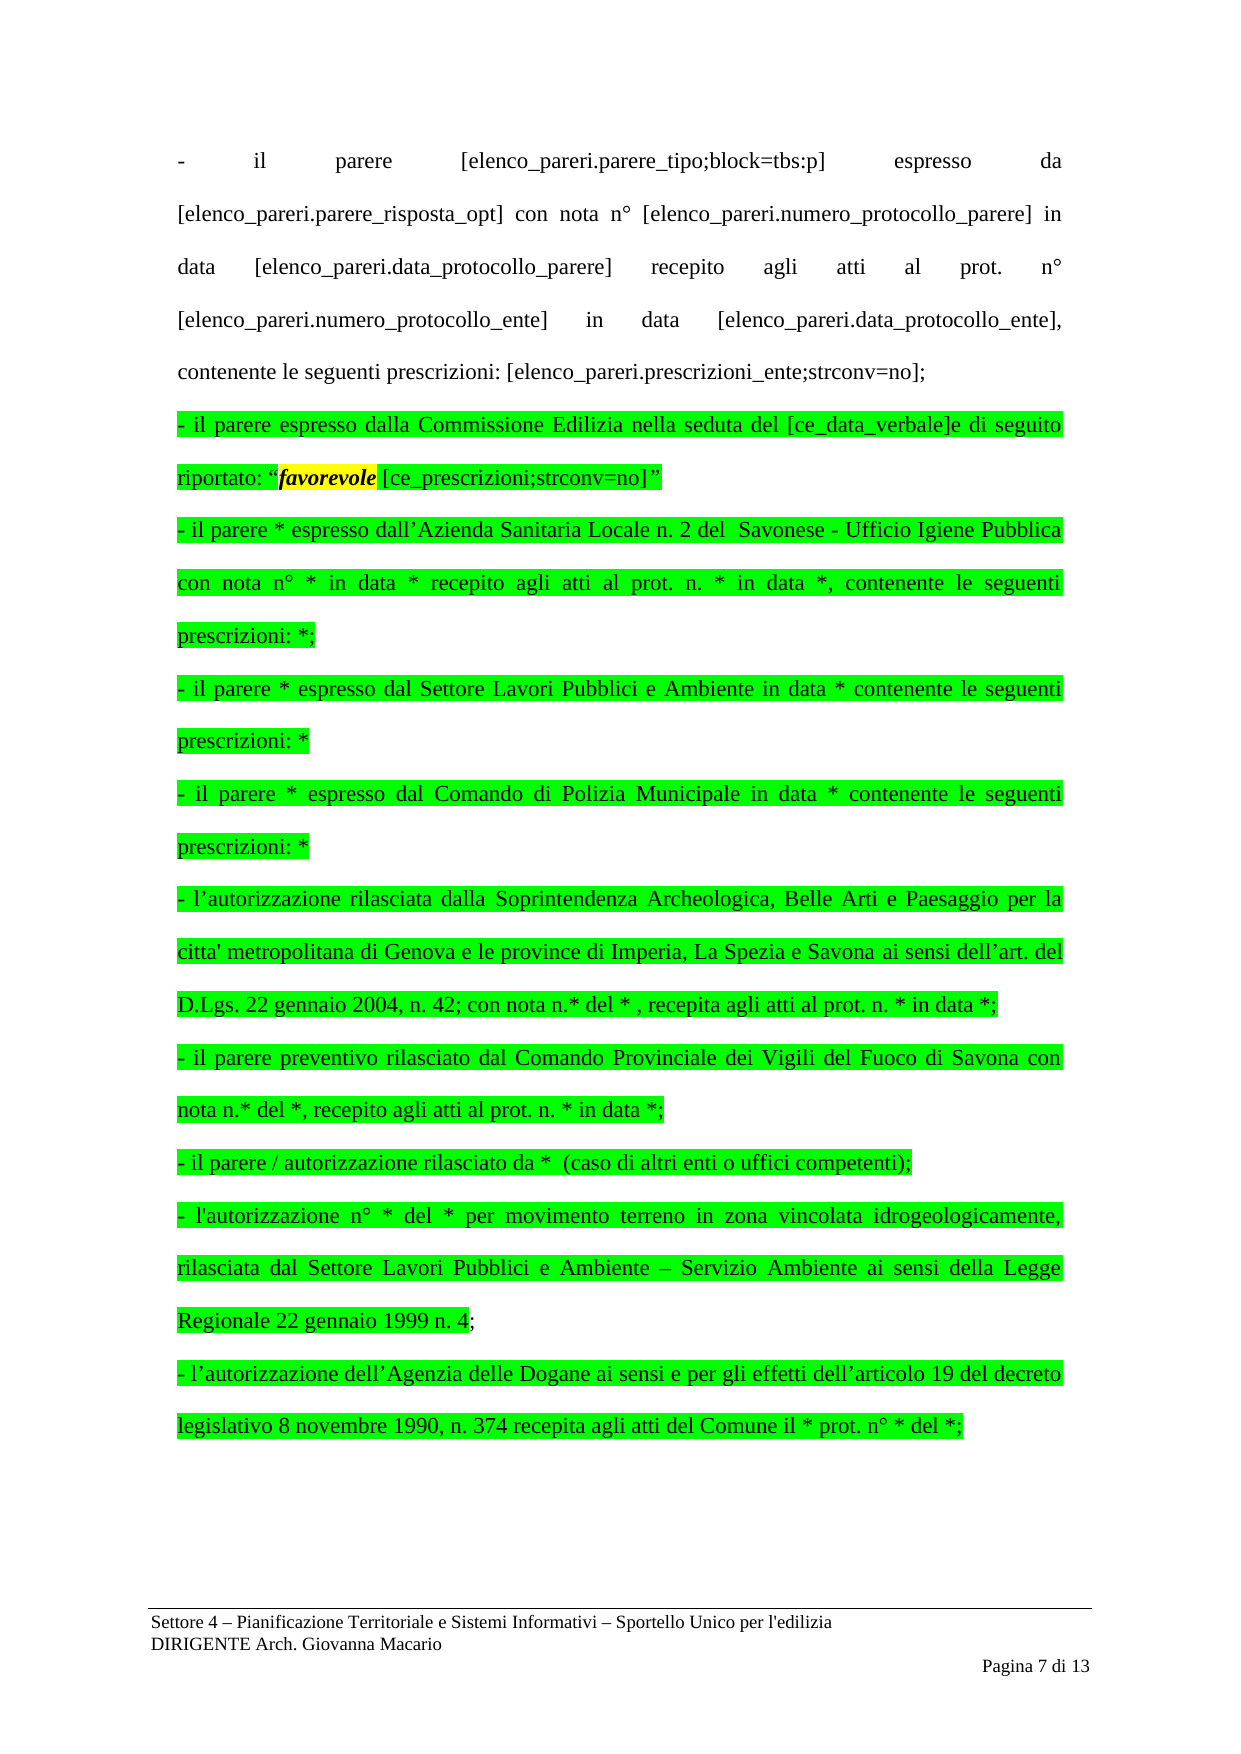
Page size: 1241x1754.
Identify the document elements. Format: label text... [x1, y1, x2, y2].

text - l’autorizzazione rilasciata dalla Soprintendenza Archeologica, Belle Arti e Paesaggio per la citta' metropolitana di Genova e le province di Imperia, La Spezia e Savona ai sensi dell’art. del D.Lgs. 22 gennaio 2004, n. 42; con nota n.* del * , recepita agli atti al prot. n. * in data *; [177, 886, 1063, 1017]
list - il parere [elenco_pareri.parere_tipo;block=tbs:p] espresso da [elenco_pareri.parere_risposta_opt] con nota n° [elenco_pareri.numero_protocollo_parere] in data [elenco_pareri.data_protocollo_parere] recepito agli atti al prot. n° [elenco_pareri.numero_protocollo_ente] in data [elenco_pareri.data_protocollo_ente], contenente le seguenti prescrizioni: [elenco_pareri.prescrizioni_ente;strconv=no]; [177, 148, 1063, 385]
text - il parere * espresso dal Comando di Polizia Municipale in data * contenente le seguenti prescrizioni: * [177, 780, 1063, 859]
list - il parere * espresso dall’Azienda Sanitaria Locale n. 2 del Savonese - Ufficio Igiene Pubblica con nota n° * in data * recepito agli atti al prot. n. * in data *, contenente le seguenti prescrizioni: *; [177, 517, 1063, 648]
text - il parere preventivo rilasciato dal Comando Provinciale dei Vigili del Fuoco di Savona con nota n.* del *, recepito agli atti al prot. n. * in data *; [177, 1044, 1063, 1123]
text - l'autorizzazione n° * del * per movimento terreno in zona vincolata idrogeologicamente, rilasciata dal Settore Lavori Pubblici e Ambiente – Servizio Ambiente ai sensi della Legge Regionale 22 gennaio 1999 n. 4; [177, 1202, 1063, 1333]
text - l’autorizzazione dell’Agenzia delle Dogane ai sensi e per gli effetti dell’articolo 19 del decreto legislativo 8 novembre 1990, n. 374 recepita agli atti del Comune il * prot. n° * del *; [177, 1360, 1063, 1439]
text - il parere / autorizzazione rilasciato da * (caso di altri enti o uffici competenti); [177, 1149, 1063, 1175]
list - il parere espresso dalla Commissione Edilizia nella seduta del [ce_data_verbale]e di seguito riportato: “favorevole [ce_prescrizioni;strconv=no]” [177, 411, 1063, 490]
text - il parere * espresso dal Settore Lavori Pubblici e Ambiente in data * contenente le seguenti prescrizioni: * [177, 675, 1063, 754]
